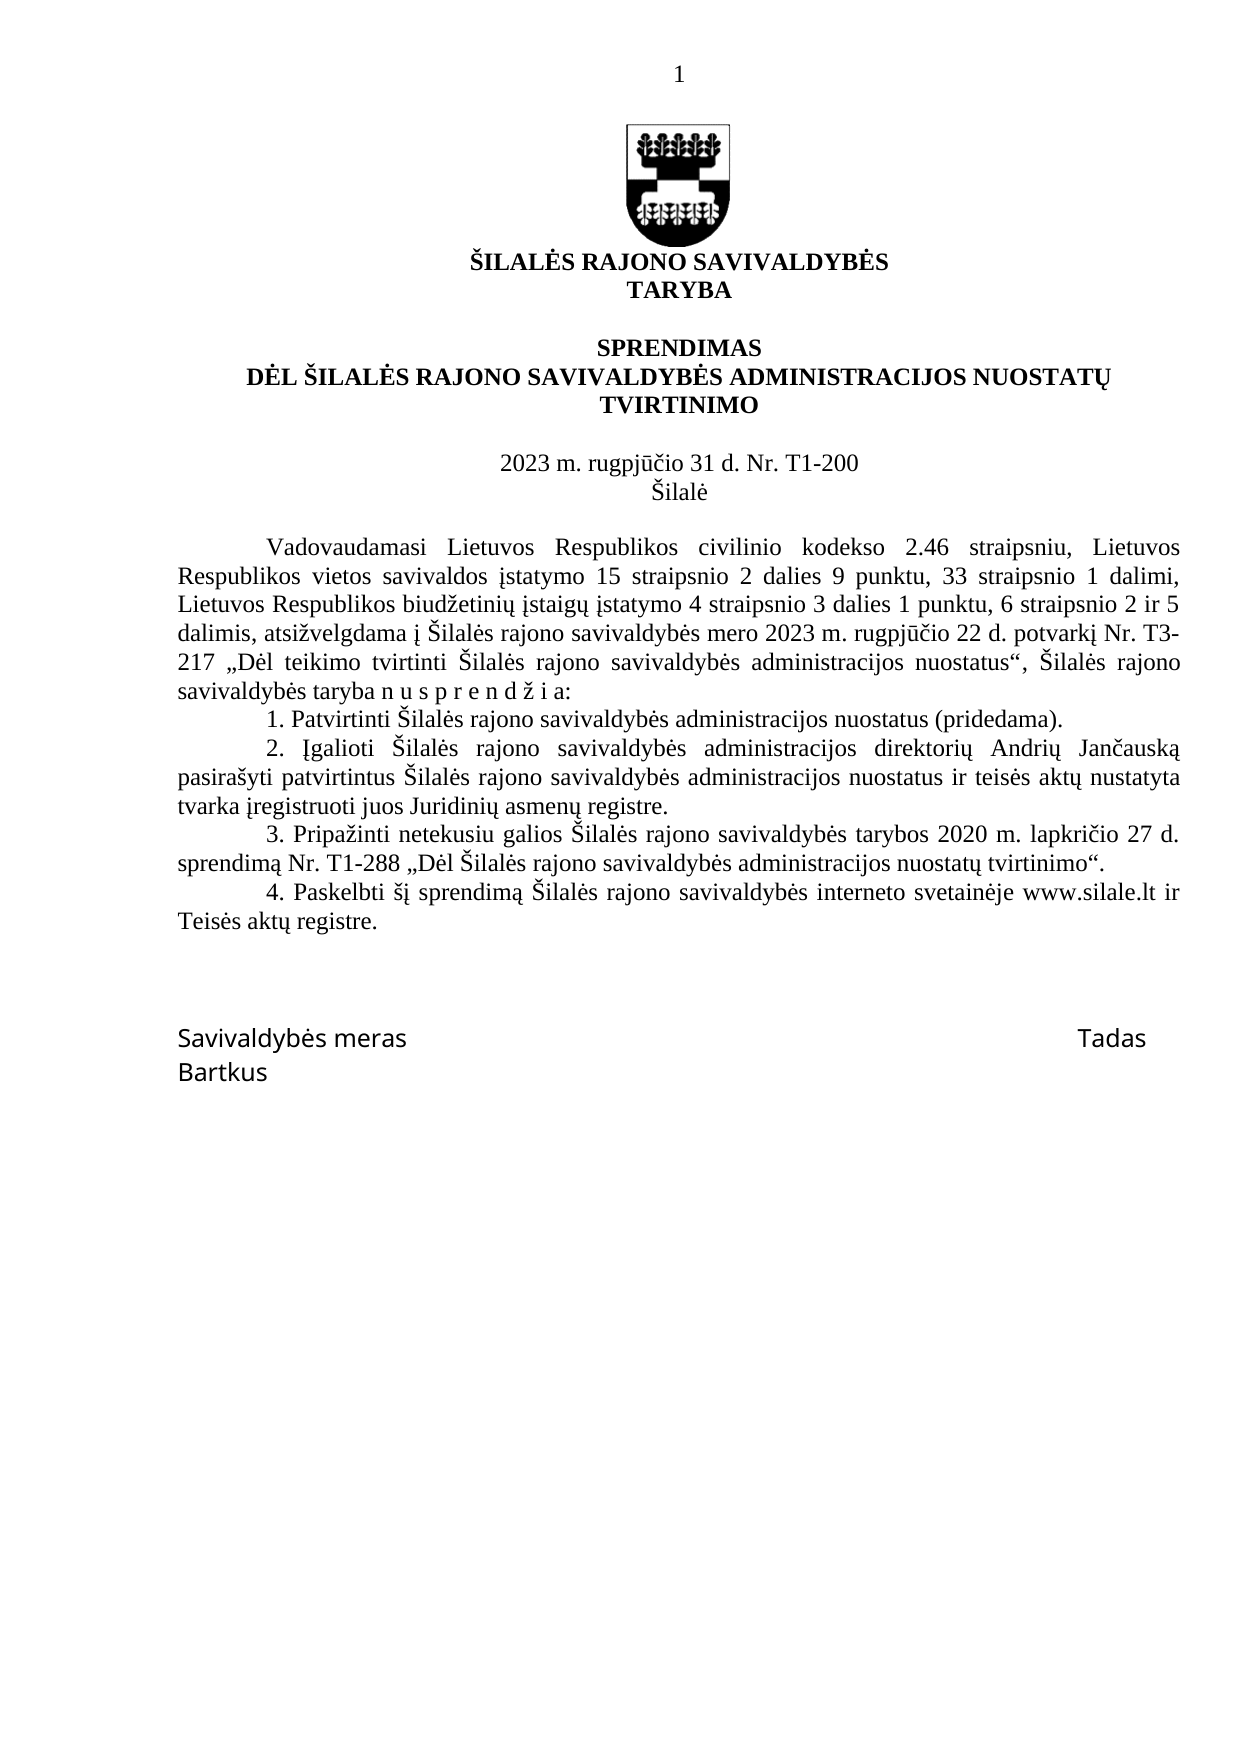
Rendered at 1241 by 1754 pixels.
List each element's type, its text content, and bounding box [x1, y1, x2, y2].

text Savivaldybės meras Tadas Bartkus [177, 1021, 1181, 1089]
text 2. Įgalioti Šilalės rajono savivaldybės administracijos direktorių Andrių Jančauską pasirašyti patvirtintus Šilalės rajono savivaldybės administracijos nuostatus ir teisės aktų nustatyta tvarka įregistruoti juos Juridinių asmenų registre. [177, 733, 1181, 819]
text SPRENDIMAS [177, 333, 1181, 362]
text Vadovaudamasi Lietuvos Respublikos civilinio kodekso 2.46 straipsniu, Lietuvos Respublikos vietos savivaldos įstatymo 15 straipsnio 2 dalies 9 punktu, 33 straipsnio 1 dalimi, Lietuvos Respublikos biudžetinių įstaigų įstatymo 4 straipsnio 3 dalies 1 punktu, 6 straipsnio 2 ir 5 dalimis, atsižvelgdama į Šilalės rajono savivaldybės mero 2023 m. rugpjūčio 22 d. potvarkį Nr. T3-217 „Dėl teikimo tvirtinti Šilalės rajono savivaldybės administracijos nuostatus“, Šilalės rajono savivaldybės taryba n u s p r e n d ž i a: [177, 532, 1181, 704]
text 2023 m. rugpjūčio 31 d. Nr. T1-200 [177, 448, 1181, 477]
text 1. Patvirtinti Šilalės rajono savivaldybės administracijos nuostatus (pridedama). [177, 704, 1181, 733]
text 4. Paskelbti šį sprendimą Šilalės rajono savivaldybės interneto svetainėje www.silale.lt ir Teisės aktų registre. [177, 877, 1181, 934]
text 3. Pripažinti netekusiu galios Šilalės rajono savivaldybės tarybos 2020 m. lapkričio 27 d. sprendimą Nr. T1-288 „Dėl Šilalės rajono savivaldybės administracijos nuostatų tvirtinimo“. [177, 819, 1181, 877]
text DĖL ŠILALĖS RAJONO SAVIVALDYBĖS ADMINISTRACIJOS NUOSTATŲ TVIRTINIMO [177, 362, 1181, 419]
text ŠILALĖS RAJONO SAVIVALDYBĖS [177, 247, 1181, 276]
text Šilalė [177, 477, 1181, 506]
text TARYBA [177, 276, 1181, 304]
